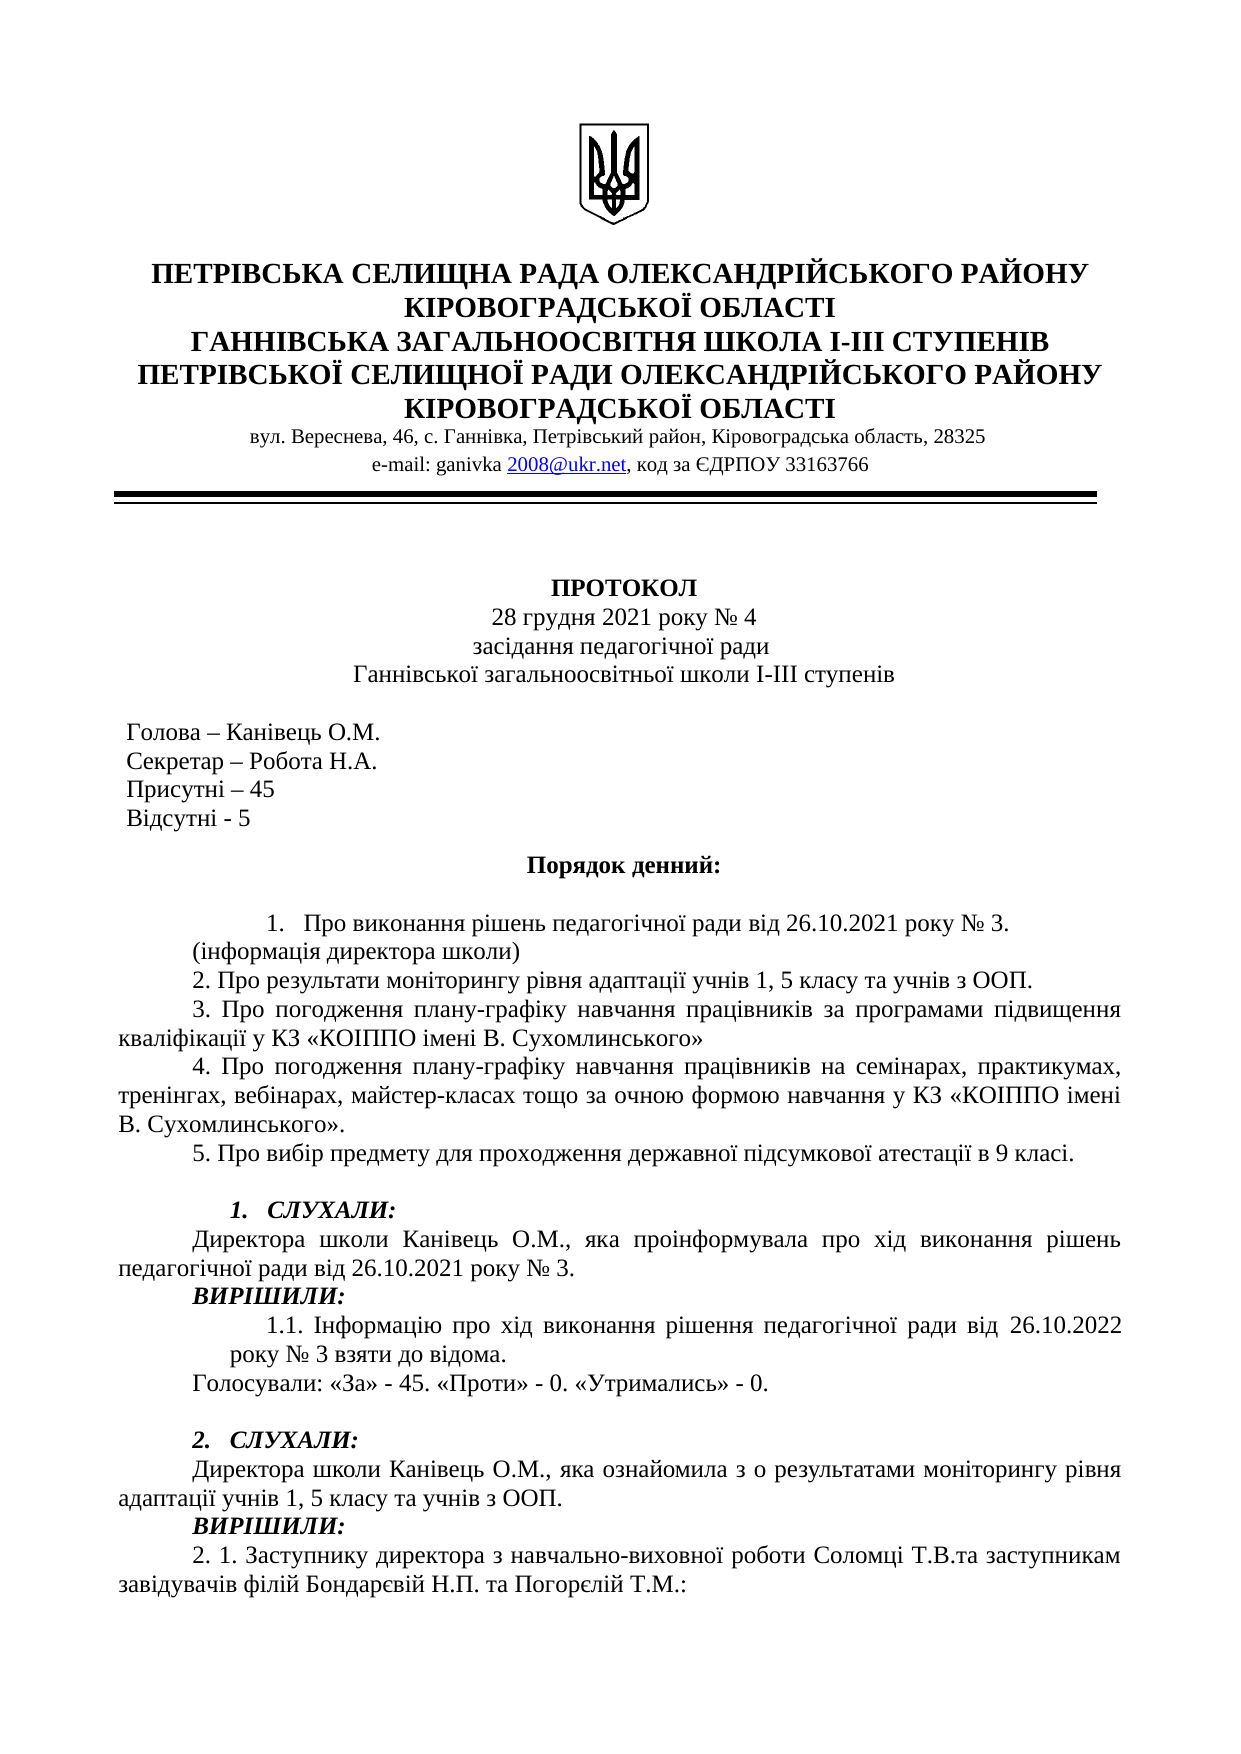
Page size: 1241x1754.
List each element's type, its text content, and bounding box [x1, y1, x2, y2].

text (інформація директора школи) [118, 936, 1122, 965]
text 2. 1. Заступнику директора з навчально-виховної роботи Соломці Т.В.та заступникам завідувачів філій Бондарєвій Н.П. та Погорєлій Т.М.: [118, 1540, 1122, 1598]
text ВИРІШИЛИ: [118, 1511, 1122, 1540]
text Директора школи Канівець О.М., яка ознайомила з о результатами моніторингу рівня адаптації учнів 1, 5 класу та учнів з ООП. [118, 1454, 1122, 1511]
text ПЕТРІВСЬКОЇ СЕЛИЩНОЇ РАДИ ОЛЕКСАНДРІЙСЬКОГО РАЙОНУ КІРОВОГРАДСЬКОЇ ОБЛАСТІ [118, 357, 1122, 424]
text 3. Про погодження плану-графіку навчання працівників за програмами підвищення кваліфікації у КЗ «КОІППО імені В. Сухомлинського» [118, 994, 1122, 1051]
text ПЕТРІВСЬКА СЕЛИЩНА РАДА ОЛЕКСАНДРІЙСЬКОГО РАЙОНУ КІРОВОГРАДСЬКОЇ ОБЛАСТІ [118, 257, 1122, 324]
text Секретар – Робота Н.А. [126, 746, 1122, 774]
text Відсутні - 5 [126, 803, 1122, 832]
text 5. Про вибір предмету для проходження державної підсумкової атестації в 9 класі. [118, 1138, 1122, 1166]
text e-mail: ganivka 2008@ukr.net, код за ЄДРПОУ 33163766 [118, 452, 1122, 476]
text 4. Про погодження плану-графіку навчання працівників на семінарах, практикумах, тренінгах, вебінарах, майстер-класах тощо за очною формою навчання у КЗ «КОІППО імені В. Сухомлинського». [118, 1051, 1122, 1138]
text 28 грудня 2021 року № 4 [126, 602, 1122, 631]
text Голосували: «За» - 45. «Проти» - 0. «Утримались» - 0. [118, 1368, 1122, 1396]
text 2. Про результати моніторингу рівня адаптації учнів 1, 5 класу та учнів з ООП. [118, 965, 1122, 994]
text Ганнівської загальноосвітньої школи І-ІІІ ступенів [126, 659, 1122, 688]
text засідання педагогічної ради [126, 631, 1122, 659]
text ГАННІВСЬКА ЗАГАЛЬНООСВІТНЯ ШКОЛА І-ІІІ СТУПЕНІВ [118, 324, 1122, 357]
text вул. Вереснева, 46, с. Ганнівка, Петрівський район, Кіровоградська область, 28325 [118, 424, 1122, 448]
list Інформацію про хід виконання рішення педагогічної ради від 26.10.2022 року № 3 взяти до відома. [192, 1310, 1122, 1368]
text Директора школи Канівець О.М., яка проінформувала про хід виконання рішень педагогічної ради від 26.10.2021 року № 3. [118, 1224, 1122, 1281]
list СЛУХАЛИ: [156, 1195, 1122, 1224]
list Про виконання рішень педагогічної ради від 26.10.2021 року № 3. [192, 908, 1122, 936]
text ВИРІШИЛИ: [118, 1281, 1122, 1310]
text Голова – Канівець О.М. [126, 717, 1122, 746]
list СЛУХАЛИ: [118, 1425, 1122, 1454]
text Порядок денний: [126, 840, 1122, 879]
text ПРОТОКОЛ [126, 563, 1122, 602]
text Присутні – 45 [126, 774, 1122, 803]
